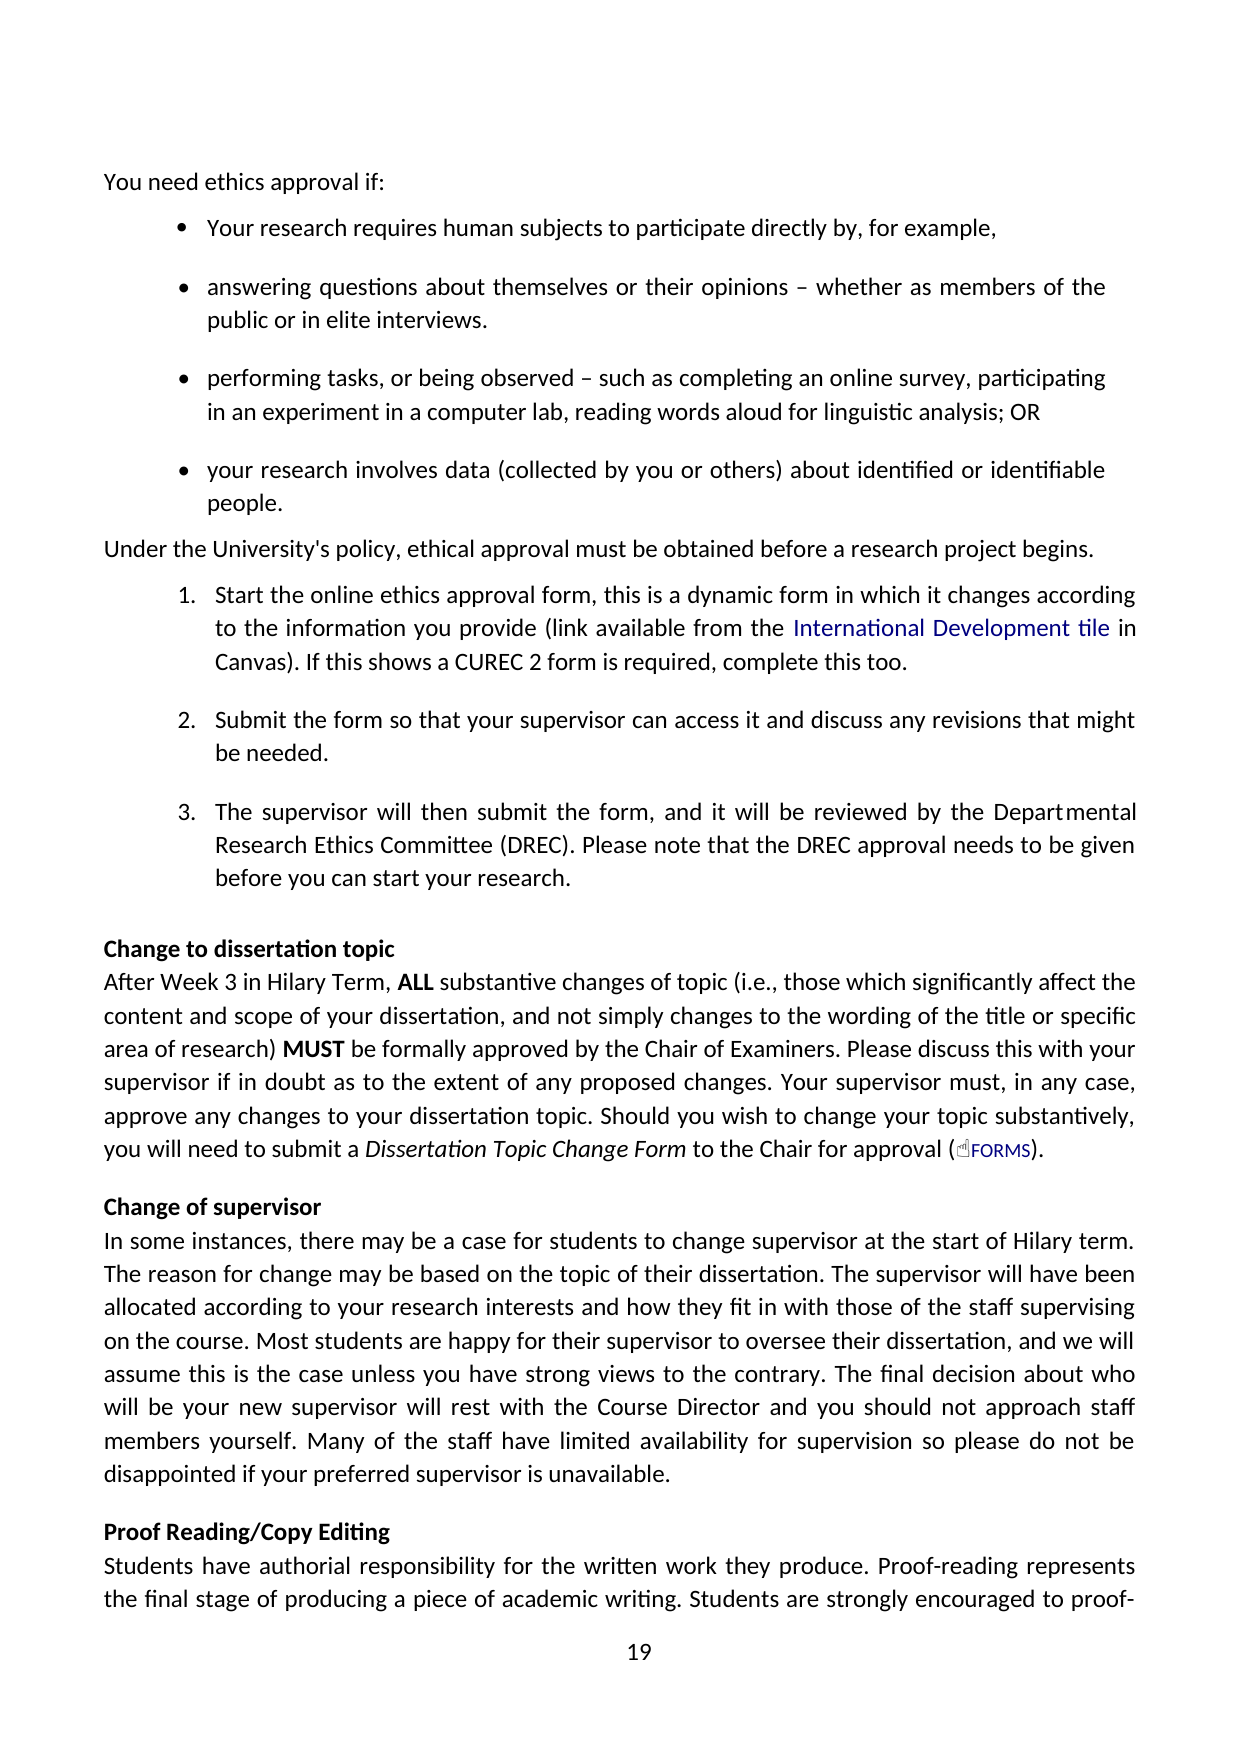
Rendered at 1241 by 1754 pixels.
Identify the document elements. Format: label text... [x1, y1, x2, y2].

list The supervisor will then submit the form, and it will be reviewed by the Depart­mental Research Ethics Committee (DREC). Please note that the DREC approval needs to be given before you can start your research. [177, 793, 1137, 893]
text You need ethics approval if: [103, 164, 1137, 197]
list Submit the form so that your supervisor can access it and discuss any revisions that might be needed. [177, 702, 1137, 768]
text After Week 3 in Hilary Term, ALL substantive changes of topic (i.e., those which significantly affect the content and scope of your dissertation, and not simply changes to the wording of the title or specific area of research) MUST be formally approved by the Chair of Examiners. Please discuss this with your supervisor if in doubt as to the extent of any proposed changes. Your supervisor must, in any case, approve any changes to your dissertation topic. Should you wish to change your topic substantively, you will need to submit a Dissertation Topic Change Form to the Chair for approval (forms). [103, 964, 1137, 1164]
subtitle Proof Reading/Copy Editing [103, 1514, 1137, 1547]
text Students have authorial responsibility for the written work they produce. Proof-reading represents the final stage of producing a piece of academic writing. Students are strongly encouraged to proof- [103, 1547, 1137, 1614]
subtitle Change to dissertation topic [103, 931, 1137, 964]
text Under the University's policy, ethical approval must be obtained before a research project begins. [103, 531, 1137, 564]
list Start the online ethics approval form, this is a dynamic form in which it changes according to the information you provide (link available from the International Development tile in Canvas). If this shows a CUREC 2 form is required, complete this too. [177, 577, 1137, 677]
list • your research involves data (collected by you or others) about identified or identifiable people. [177, 452, 1107, 518]
list Your research requires human subjects to participate directly by, for example, [177, 210, 1137, 243]
list • performing tasks, or being observed – such as completing an online survey, participating in an experiment in a computer lab, reading words aloud for linguistic analysis; OR [177, 360, 1107, 427]
list • answering questions about themselves or their opinions – whether as members of the public or in elite interviews. [177, 268, 1107, 335]
text In some instances, there may be a case for students to change supervisor at the start of Hilary term. The reason for change may be based on the topic of their dissertation. The supervisor will have been allocated according to your research interests and how they fit in with those of the staff supervising on the course. Most students are happy for their supervisor to oversee their dissertation, and we will assume this is the case unless you have strong views to the contrary. The final decision about who will be your new supervisor will rest with the Course Director and you should not approach staff members yourself. Many of the staff have limited availability for supervision so please do not be disappointed if your preferred supervisor is unavailable. [103, 1222, 1137, 1489]
subtitle Change of supervisor [103, 1189, 1137, 1222]
